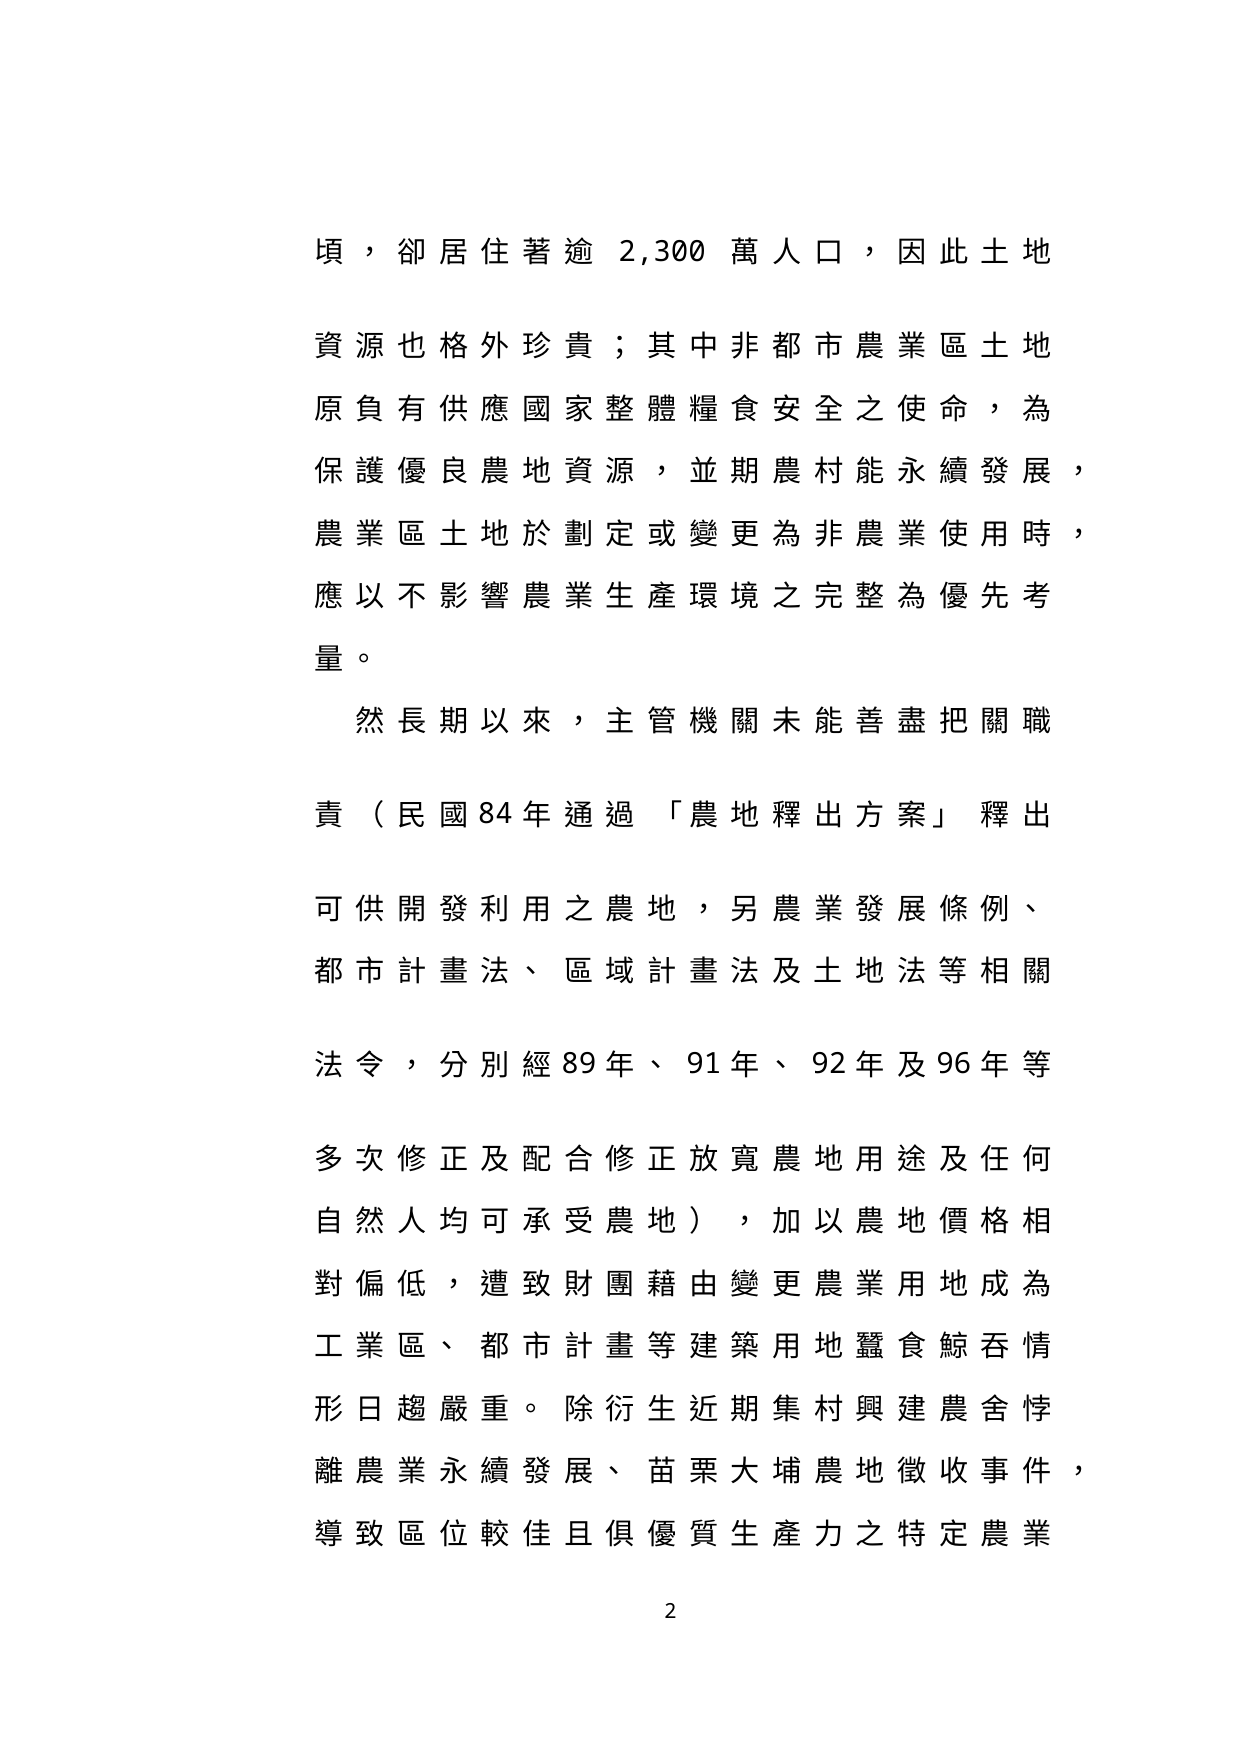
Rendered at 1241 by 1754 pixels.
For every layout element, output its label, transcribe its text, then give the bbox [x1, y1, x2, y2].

text 臺灣地少人稠，陸地面積僅約360萬公頃，卻居住著逾2,300萬人口，因此土地資源也格外珍貴；其中非都市農業區土地原負有供應國家整體糧食安全之使命，為保護優良農地資源，並期農村能永續發展，農業區土地於劃定或變更為非農業使用時，應以不影響農業生產環境之完整為優先考量。 [271, 177, 1058, 677]
text 然長期以來，主管機關未能善盡把關職責（民國84年通過「農地釋出方案」釋出可供開發利用之農地，另農業發展條例、都市計畫法、區域計畫法及土地法等相關法令，分別經89年、91年、92年及96年等多次修正及配合修正放寬農地用途及任何自然人均可承受農地），加以農地價格相對偏低，遭致財團藉由變更農業用地成為工業區、都市計畫等建築用地蠶食鯨吞情形日趨嚴重。除衍生近期集村興建農舍悖離農業永續發展、苗栗大埔農地徵收事件，導致區位較佳且俱優質生產力之特定農業區可實際進行農業經營之面積減少，亦造成臺灣可耕地不斷流失、面積下降、農地支離破碎現象。 [271, 677, 1058, 1552]
